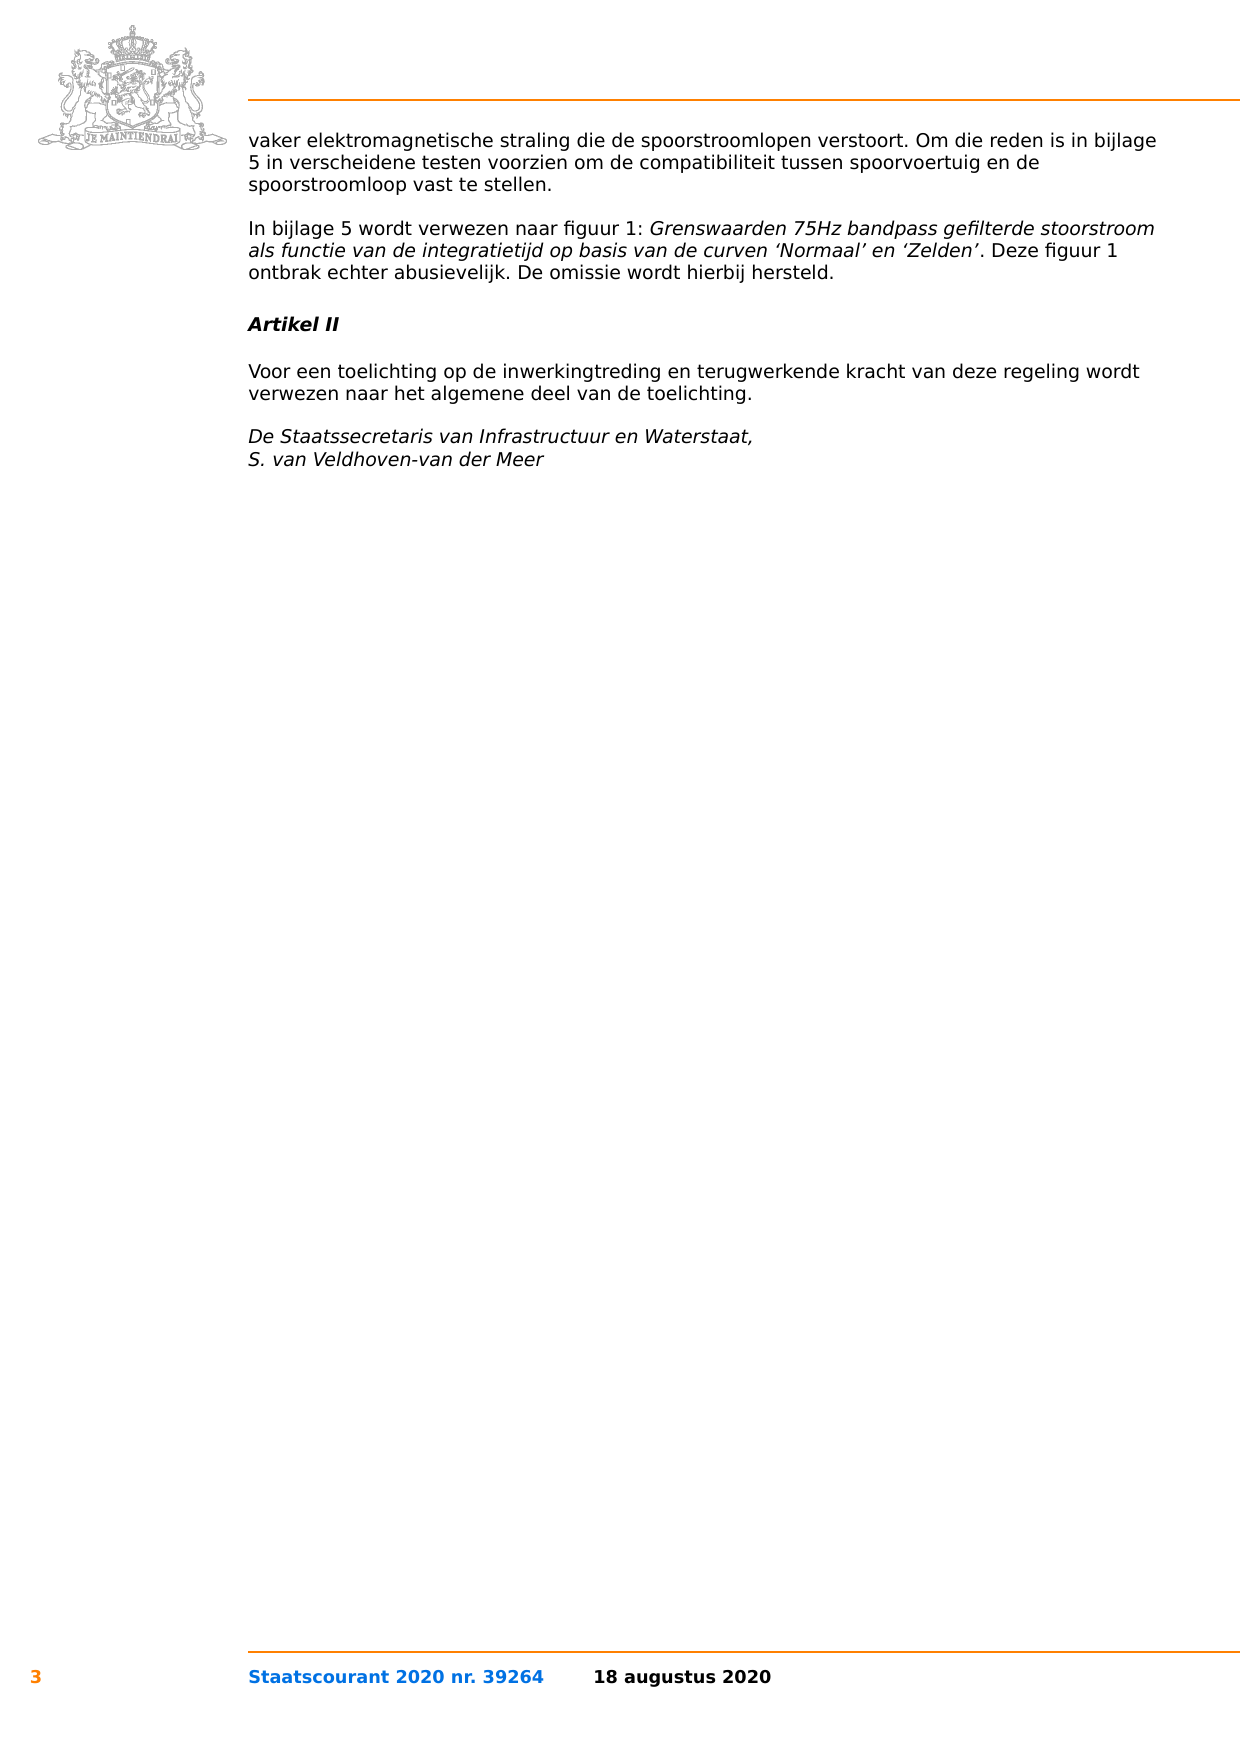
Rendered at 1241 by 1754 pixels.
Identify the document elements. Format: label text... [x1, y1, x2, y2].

picture [38, 25, 227, 150]
text Voor een toelichting op de inwerkingtreding en terugwerkende kracht van deze regeling wordt verwezen naar het algemene deel van de toelichting. [248, 361, 1163, 404]
subtitle Artikel II [248, 314, 1163, 336]
text vaker elektromagnetische straling die de spoorstroomlopen verstoort. Om die reden is in bijlage 5 in verscheidene testen voorzien om de compatibiliteit tussen spoorvoertuig en de spoorstroomloop vast te stellen. [248, 130, 1163, 196]
text In bijlage 5 wordt verwezen naar figuur 1: Grenswaarden 75Hz bandpass gefilterde stoorstroom als functie van de integratietijd op basis van de curven ‘Normaal’ en ‘Zelden’. Deze figuur 1 ontbrak echter abusievelijk. De omissie wordt hierbij hersteld. [248, 218, 1163, 284]
text De Staatssecretaris van Infrastructuur en Waterstaat, S. van Veldhoven-van der Meer [248, 426, 1163, 470]
